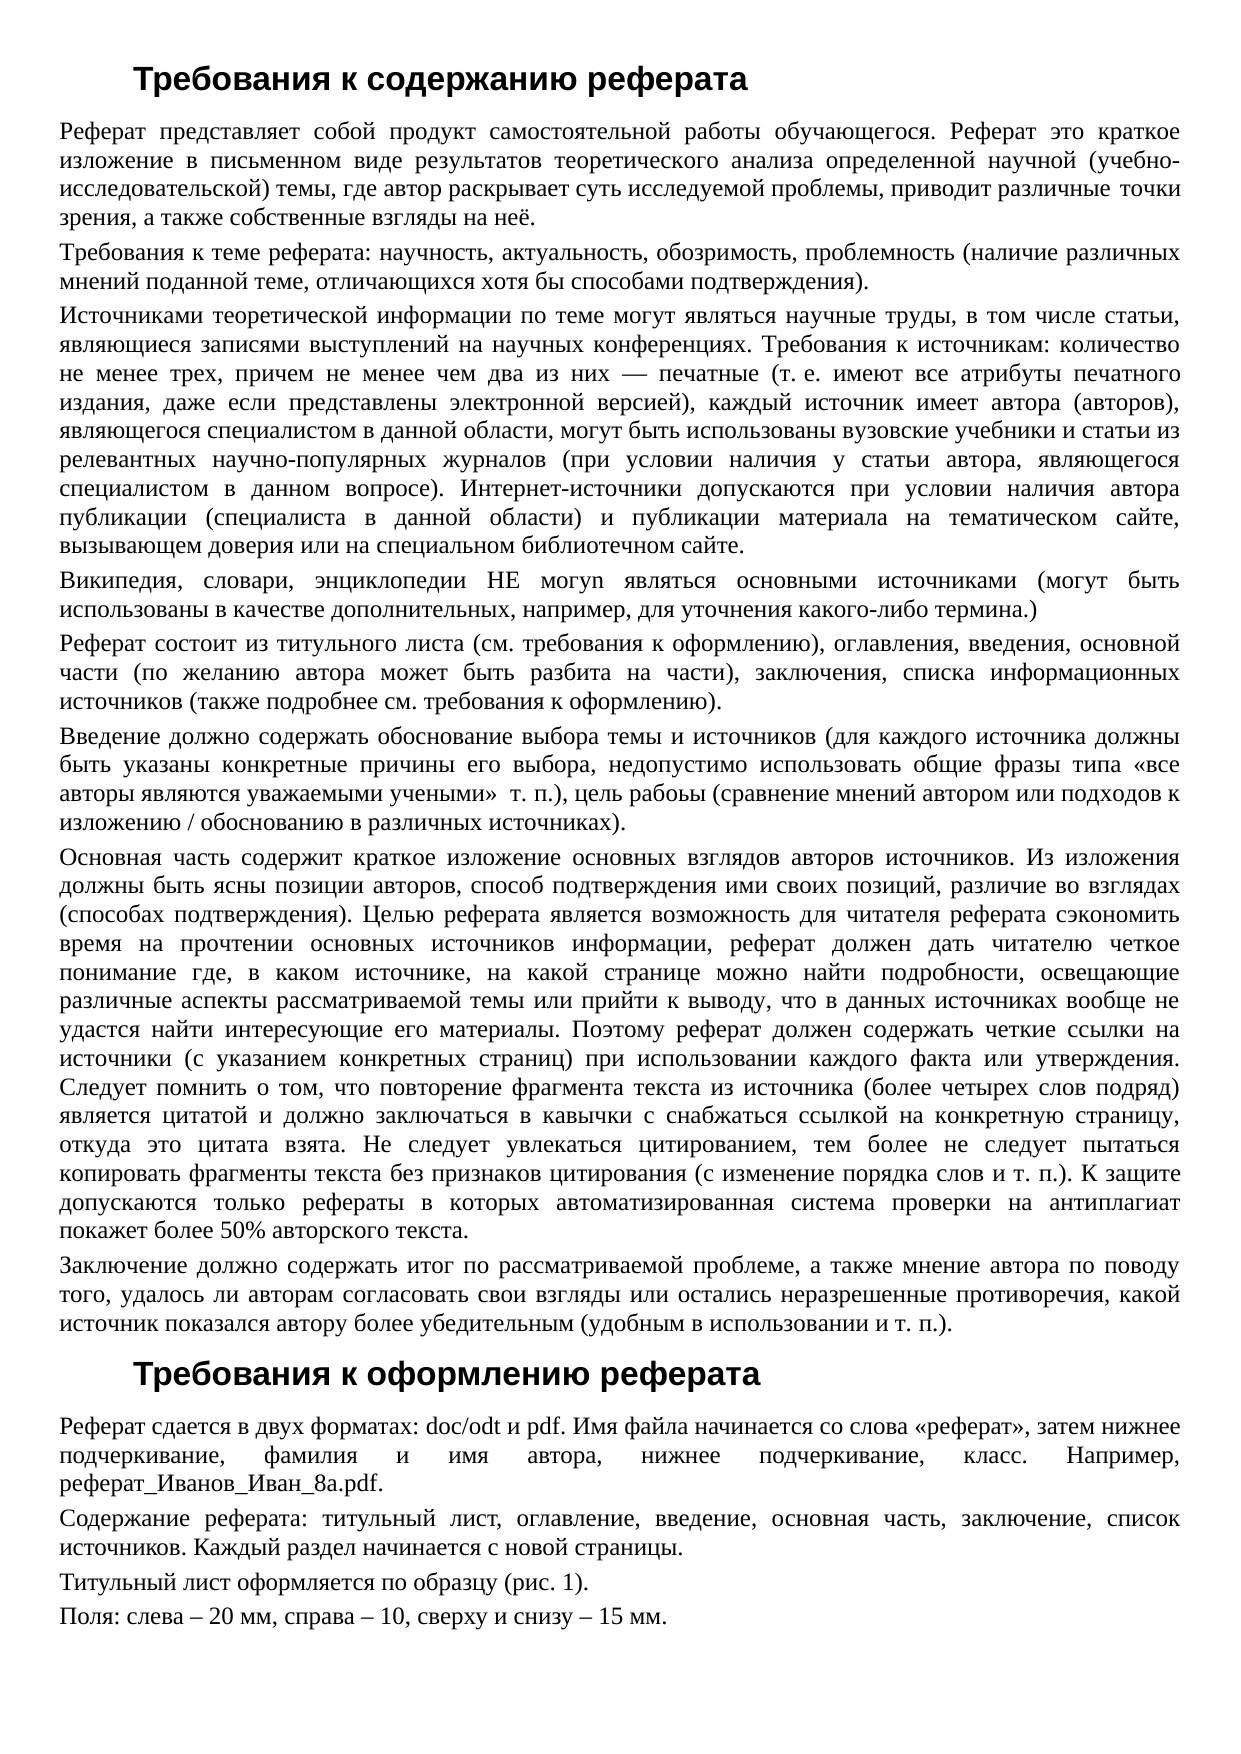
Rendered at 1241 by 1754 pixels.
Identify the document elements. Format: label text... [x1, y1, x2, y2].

text Реферат состоит из титульного листа (см. требования к оформлению), оглавления, введения, основной части (по желанию автора может быть разбита на части), заключения, списка информационных источников (также подробнее см. требования к оформлению). [59, 628, 1181, 715]
list Поля: слева – 20 мм, справа – 10, сверху и снизу – 15 мм. [59, 1601, 1181, 1630]
text Основная часть содержит краткое изложение основных взглядов авторов источников. Из изложения должны быть ясны позиции авторов, способ подтверждения ими своих позиций, различие во взглядах (способах подтверждения). Целью реферата является возможность для читателя реферата сэкономить время на прочтении основных источников информации, реферат должен дать читателю четкое понимание где, в каком источнике, на какой странице можно найти подробности, освещающие различные аспекты рассматриваемой темы или прийти к выводу, что в данных источниках вообще не удастся найти интересующие его материалы. Поэтому реферат должен содержать четкие ссылки на источники (с указанием конкретных страниц) при использовании каждого факта или утверждения. Следует помнить о том, что повторение фрагмента текста из источника (более четырех слов подряд) является цитатой и должно заключаться в кавычки с снабжаться ссылкой на конкретную страницу, откуда это цитата взята. Не следует увлекаться цитированием, тем более не следует пытаться копировать фрагменты текста без признаков цитирования (с изменение порядка слов и т. п.). К защите допускаются только рефераты в которых автоматизированная система проверки на антиплагиат покажет более 50% авторского текста. [59, 842, 1181, 1244]
text Заключение должно содержать итог по рассматриваемой проблеме, а также мнение автора по поводу того, удалось ли авторам согласовать свои взгляды или остались неразрешенные противоречия, какой источник показался автору более убедительным (удобным в использовании и т. п.). [59, 1250, 1181, 1336]
text Требования к теме реферата: научность, актуальность, обозримость, проблемность (наличие различных мнений поданной теме, отличающихся хотя бы способами подтверждения). [59, 237, 1181, 294]
list Реферат сдается в двух форматах: doc/odt и pdf. Имя файла начинается со слова «реферат», затем нижнее подчеркивание, фамилия и имя автора, нижнее подчеркивание, класс. Например, реферат_Иванов_Иван_8а.pdf. [59, 1411, 1181, 1497]
text Реферат представляет собой продукт самостоятельной работы обучающегося. Реферат это краткое изложение в письменном виде результатов теоретического анализа определенной научной (учебно- исследовательской) темы, где автор раскрывает суть исследуемой проблемы, приводит различные точки зрения, а также собственные взгляды на неё. [59, 116, 1181, 231]
list Содержание реферата: титульный лист, оглавление, введение, основная часть, заключение, список источников. Каждый раздел начинается с новой страницы. [59, 1503, 1181, 1561]
text Википедия, словари, энциклопедии НЕ могуn являться основными источниками (могут быть использованы в качестве дополнительных, например, для уточнения какого-либо термина.) [59, 565, 1181, 623]
subtitle Требования к содержанию реферата [59, 59, 1181, 98]
text Источниками теоретической информации по теме могут являться научные труды, в том числе статьи, являющиеся записями выступлений на научных конференциях. Требования к источникам: количество не менее трех, причем не менее чем два из них — печатные (т. е. имеют все атрибуты печатного издания, даже если представлены электронной версией), каждый источник имеет автора (авторов), являющегося специалистом в данной области, могут быть использованы вузовские учебники и статьи из релевантных научно-популярных журналов (при условии наличия у статьи автора, являющегося специалистом в данном вопросе). Интернет-источники допускаются при условии наличия автора публикации (специалиста в данной области) и публикации материала на тематическом сайте, вызывающем доверия или на специальном библиотечном сайте. [59, 300, 1181, 559]
subtitle Требования к оформлению реферата [59, 1354, 1181, 1393]
list Титульный лист оформляется по образцу (рис. 1). [59, 1567, 1181, 1595]
text Введение должно содержать обоснование выбора темы и источников (для каждого источника должны быть указаны конкретные причины его выбора, недопустимо использовать общие фразы типа «все авторы являются уважаемыми учеными» т. п.), цель рабоьы (сравнение мнений автором или подходов к изложению / обоснованию в различных источниках). [59, 721, 1181, 836]
